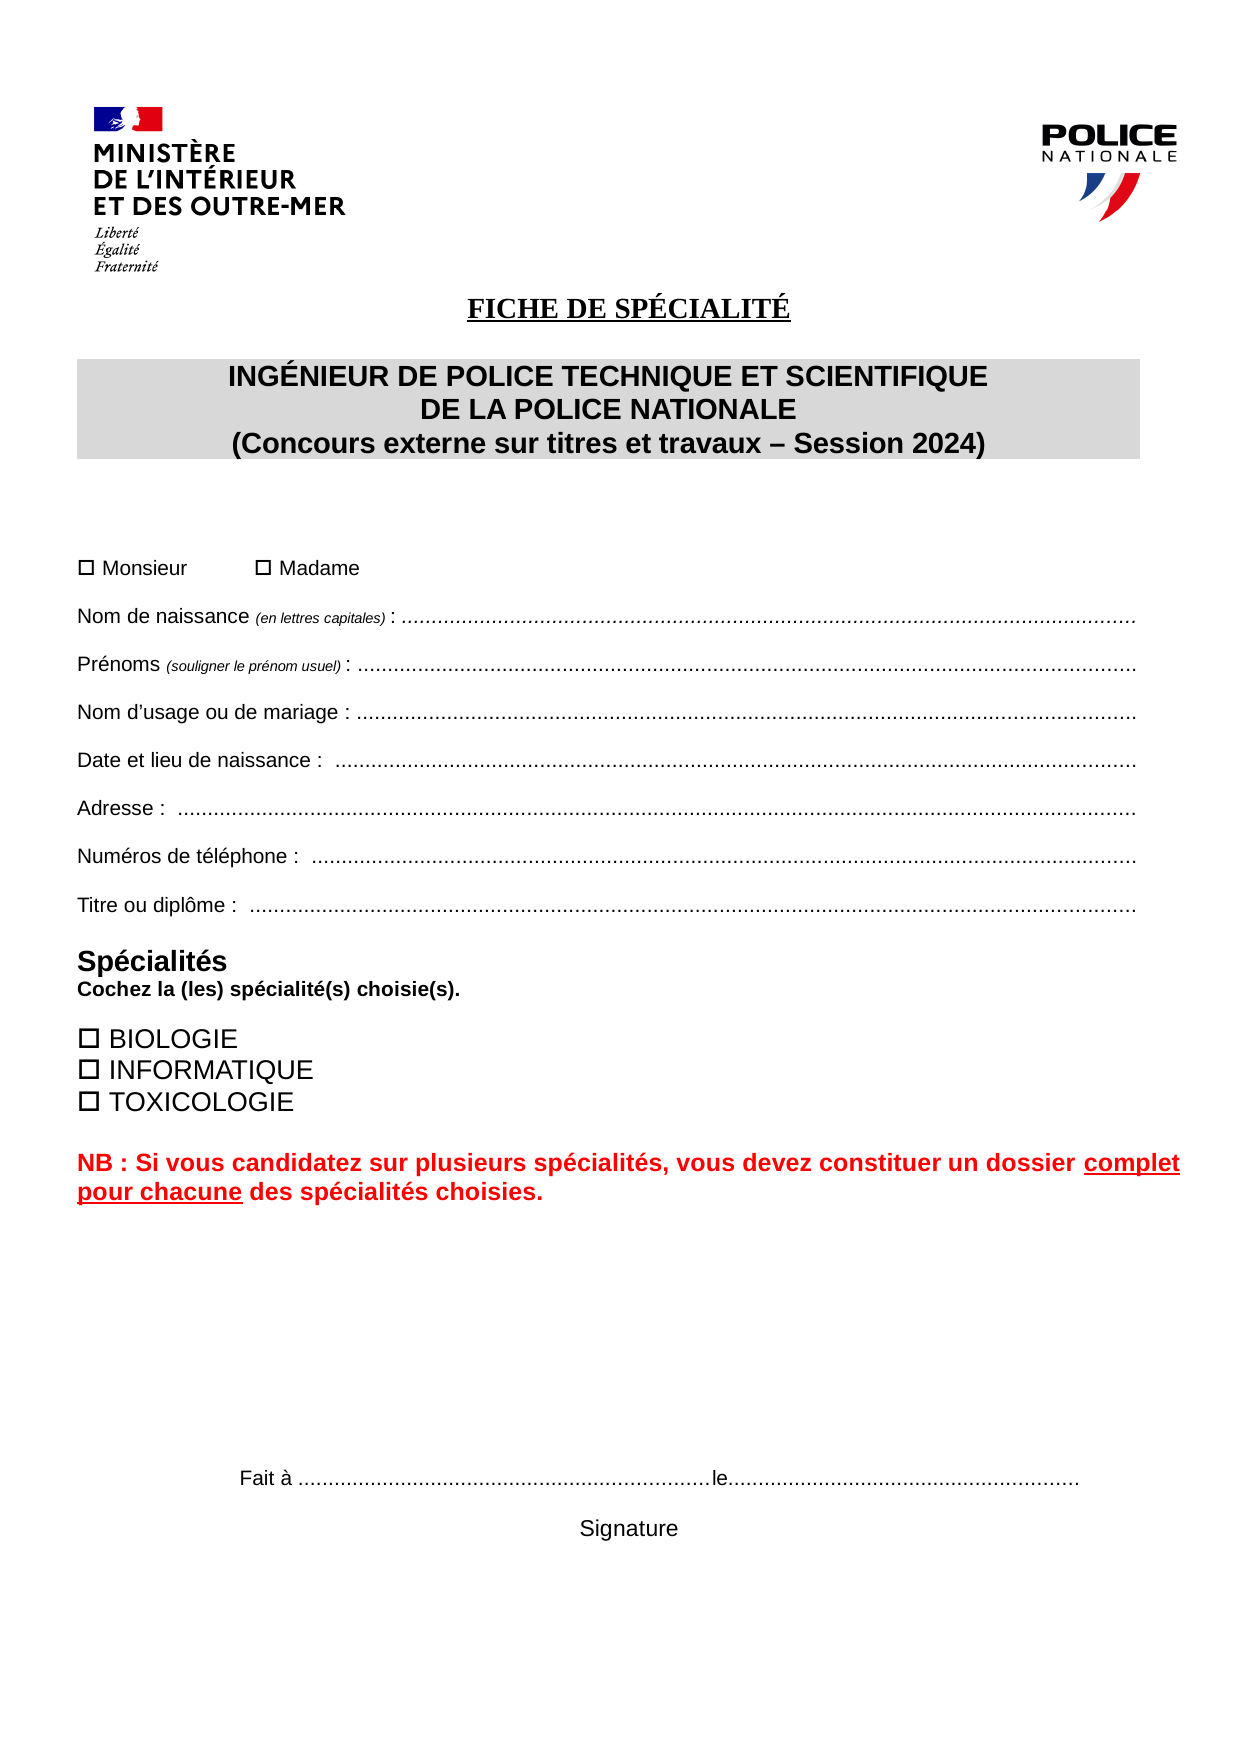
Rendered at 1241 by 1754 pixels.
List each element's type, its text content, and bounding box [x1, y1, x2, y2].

subtitle Spécialités [77, 944, 1181, 977]
text Nom de naissance (en lettres capitales) : [77, 604, 1181, 628]
text INGÉNIEUR DE POLICE TECHNIQUE ET SCIENTIFIQUE [77, 359, 1140, 392]
text Numéros de téléphone : [77, 844, 1181, 868]
text Adresse : [77, 796, 1181, 820]
text  TOXICOLOGIE [77, 1086, 1181, 1117]
text Titre ou diplôme : [77, 892, 1181, 917]
text NB : Si vous candidatez sur plusieurs spécialités, vous devez constituer un dossier complet pour chacune des spécialités choisies. [77, 1148, 1181, 1206]
text FICHE DE SPÉCIALITÉ [77, 292, 1181, 325]
text  Monsieur  Madame [77, 556, 1181, 580]
text Fait à le [239, 1466, 1181, 1490]
text Cochez la (les) spécialité(s) choisie(s). [77, 977, 1181, 1001]
text Nom d’usage ou de mariage : [77, 700, 1181, 724]
text  INFORMATIQUE [77, 1054, 1181, 1086]
text  BIOLOGIE [77, 1023, 1181, 1054]
text Date et lieu de naissance : [77, 748, 1181, 772]
text Prénoms (souligner le prénom usuel) : [77, 652, 1181, 676]
text (Concours externe sur titres et travaux – Session 2024) [77, 426, 1140, 459]
text DE LA POLICE NATIONALE [77, 392, 1140, 426]
picture [69, 82, 1183, 275]
text Signature [77, 1514, 1181, 1541]
